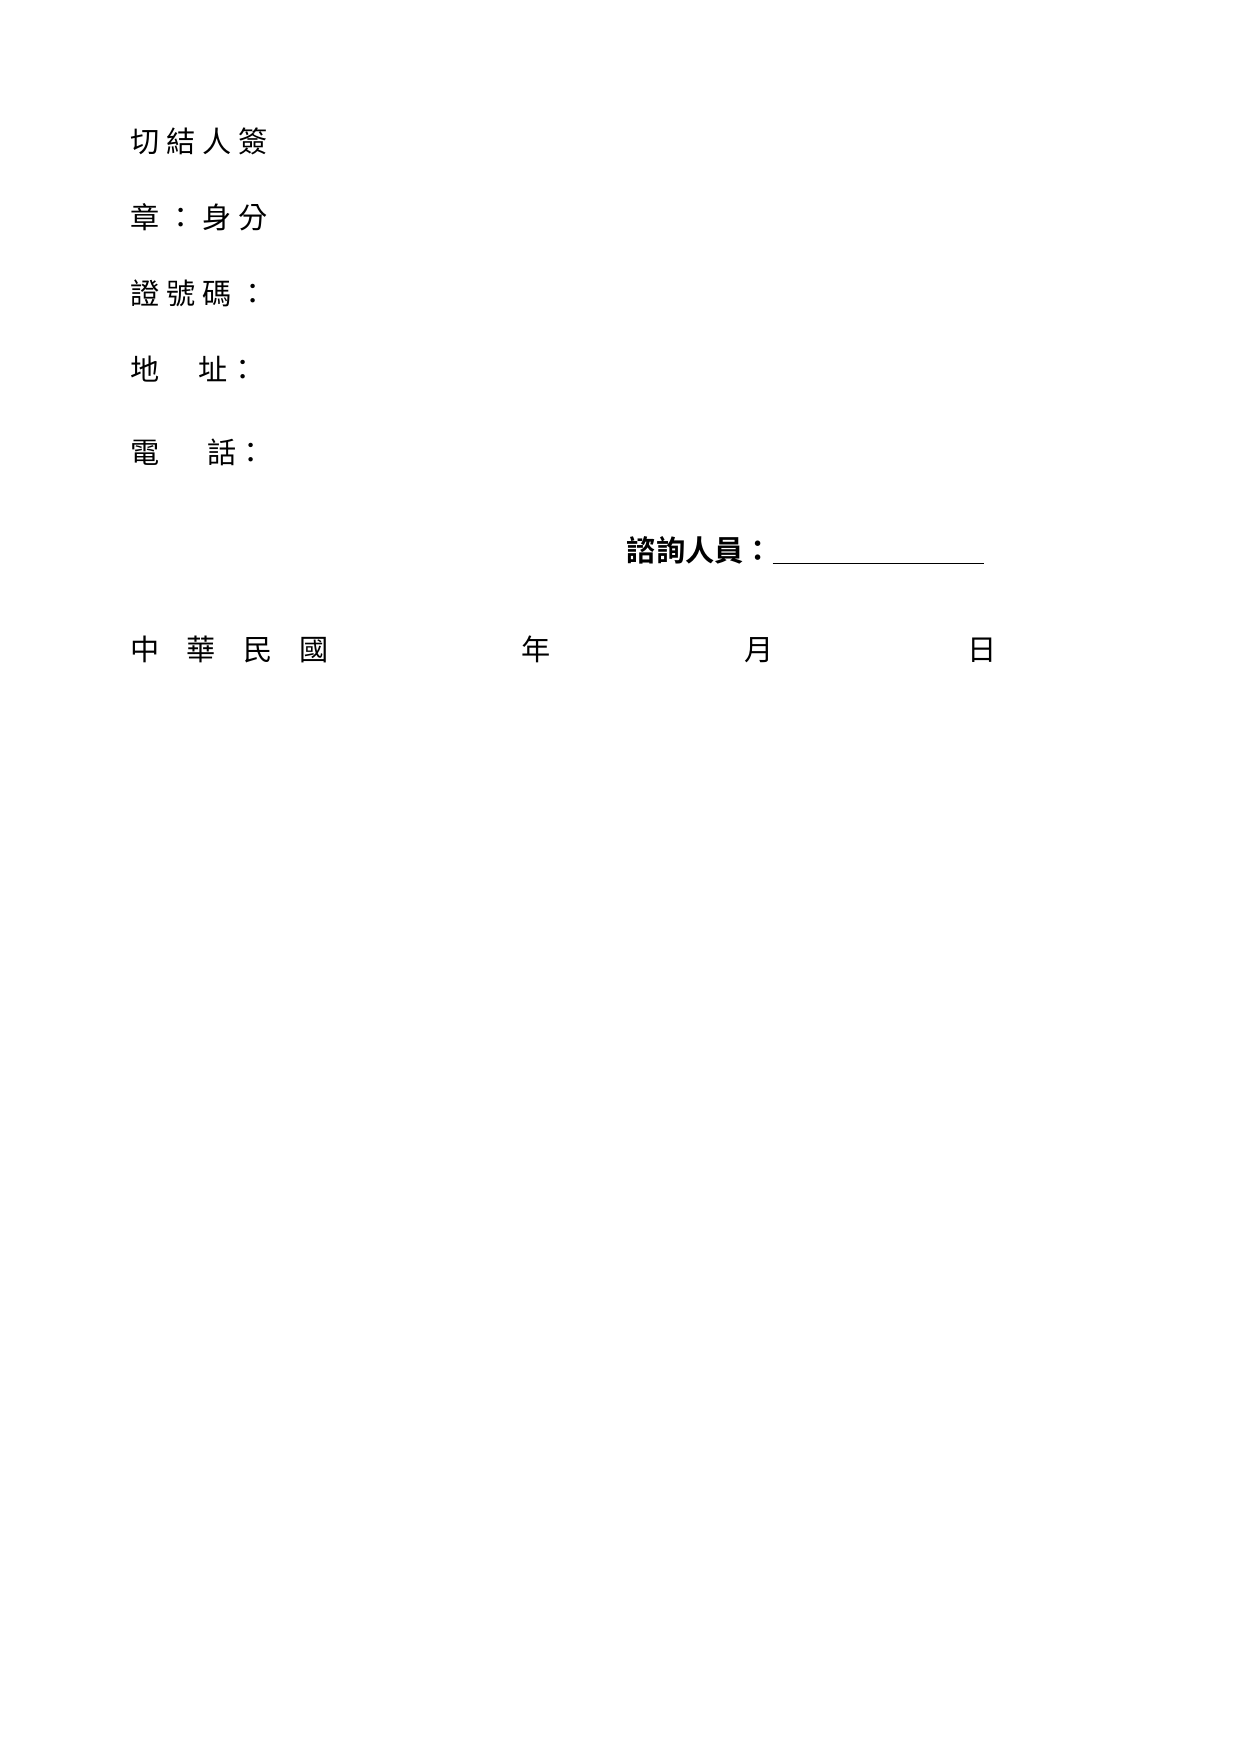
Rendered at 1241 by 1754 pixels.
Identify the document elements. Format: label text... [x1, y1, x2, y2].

text 切結人簽章：身分證號碼：地 址： [130, 118, 267, 388]
text 中 華 民 國 年 月 日 [130, 627, 1122, 669]
subtitle 諮詢人員： [627, 527, 1122, 569]
text 電 話： [130, 429, 1122, 472]
